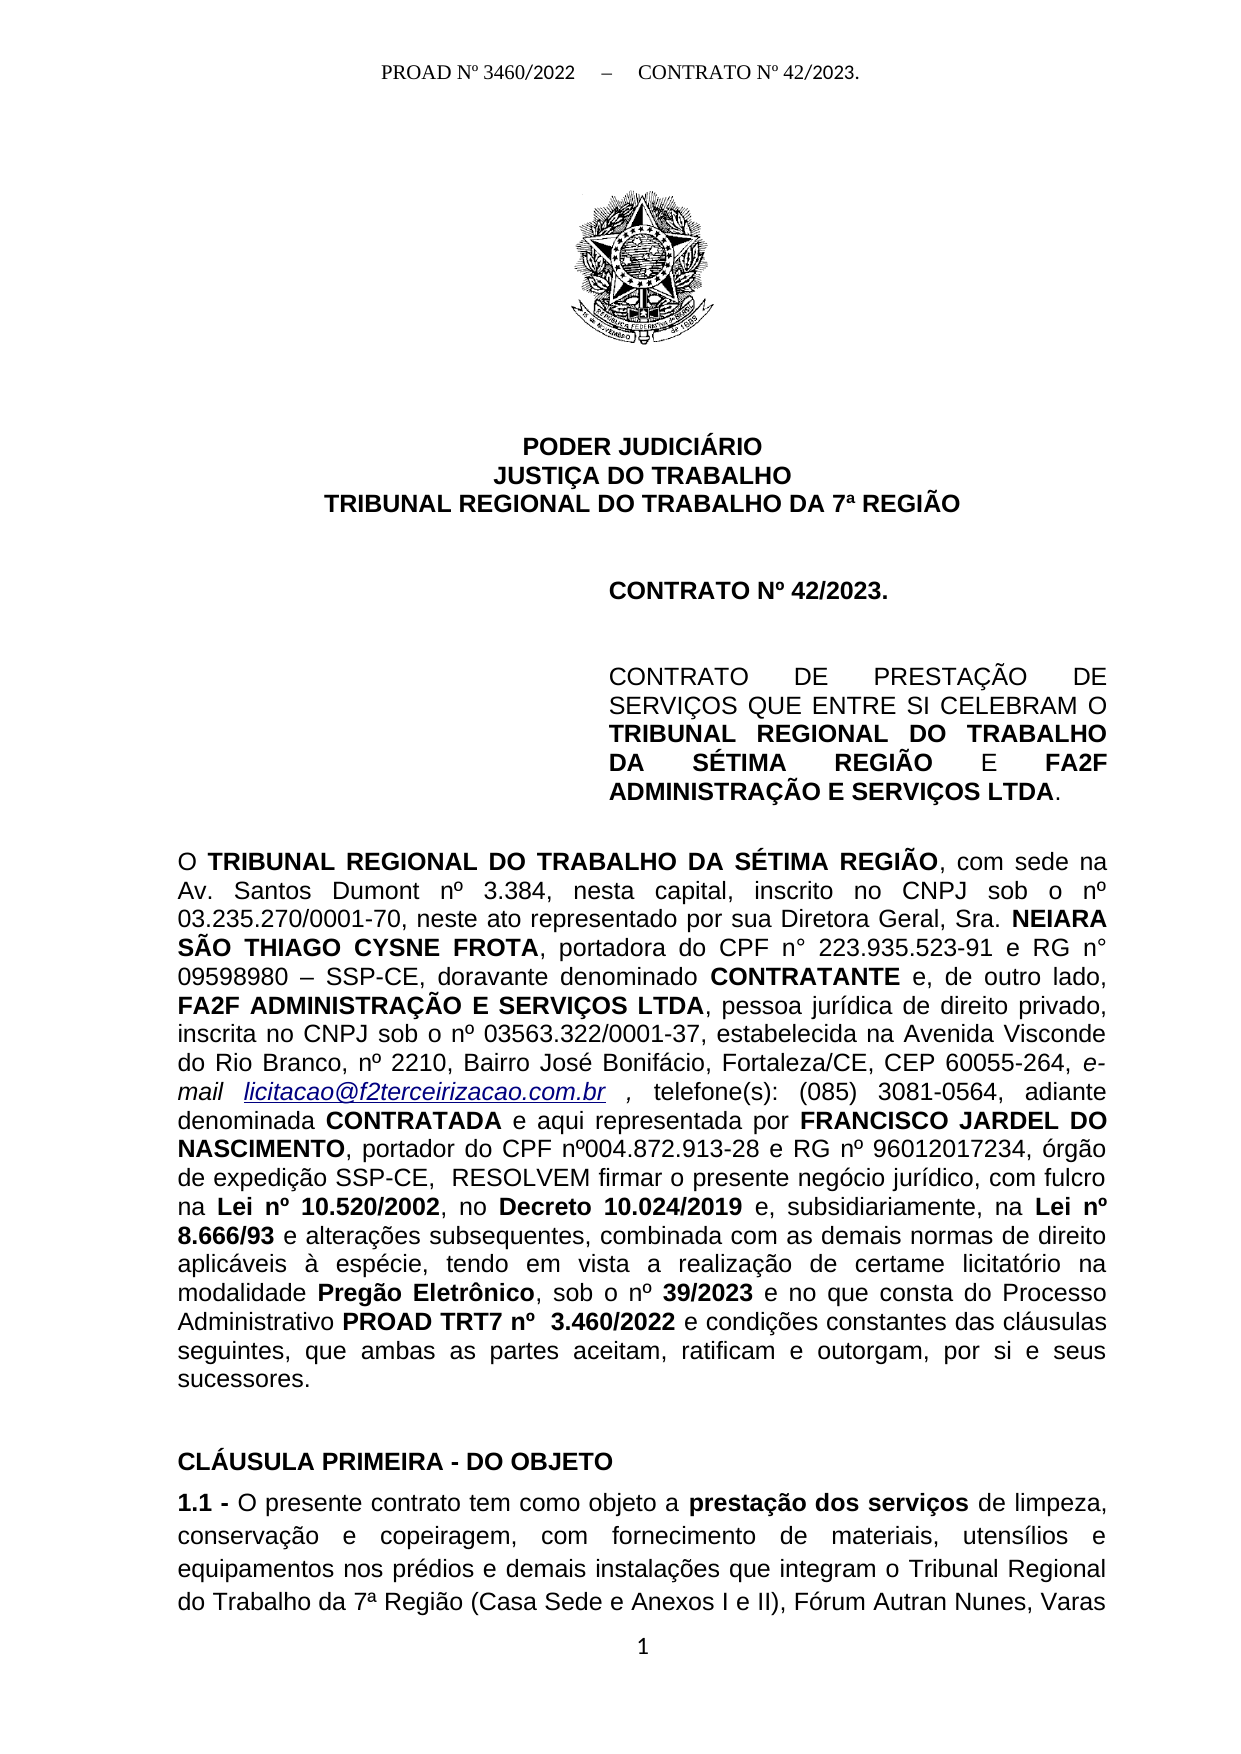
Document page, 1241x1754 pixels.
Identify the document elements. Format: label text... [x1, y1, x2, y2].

text CONTRATO DE PRESTAÇÃO DE SERVIÇOS QUE ENTRE SI CELEBRAM O TRIBUNAL REGIONAL DO TRABALHO DA SÉTIMA REGIÃO E FA2F ADMINISTRAÇÃO E SERVIÇOS LTDA. [608, 662, 1107, 806]
text JUSTIÇA DO TRABALHO [177, 461, 1107, 489]
text CONTRATO Nº 42/2023. [608, 576, 1107, 604]
text PODER JUDICIÁRIO [177, 432, 1107, 461]
text TRIBUNAL REGIONAL DO TRABALHO DA 7ª REGIÃO [177, 489, 1107, 518]
text 1.1 - O presente contrato tem como objeto a prestação dos serviços de limpeza, conservação e copeiragem, com fornecimento de materiais, utensílios e equipamentos nos prédios e demais instalações que integram o Tribunal Regional do Trabalho da 7ª Região (Casa Sede e Anexos I e II), Fórum Autran Nunes, Varas [177, 1488, 1107, 1616]
picture [569, 187, 715, 346]
text CLÁUSULA PRIMEIRA - DO OBJETO [177, 1447, 1107, 1476]
text O TRIBUNAL REGIONAL DO TRABALHO DA SÉTIMA REGIÃO, com sede na Av. Santos Dumont nº 3.384, nesta capital, inscrito no CNPJ sob o nº 03.235.270/0001-70, neste ato representado por sua Diretora Geral, Sra. NEIARA SÃO THIAGO CYSNE FROTA, portadora do CPF n° 223.935.523-91 e RG n° 09598980 – SSP-CE, doravante denominado CONTRATANTE e, de outro lado, FA2F ADMINISTRAÇÃO E SERVIÇOS LTDA, pessoa jurídica de direito privado, inscrita no CNPJ sob o nº 03563.322/0001-37, estabelecida na Avenida Visconde do Rio Branco, nº 2210, Bairro José Bonifácio, Fortaleza/CE, CEP 60055-264, e-mail licitacao@f2terceirizacao.com.br , telefone(s): (085) 3081-0564, adiante denominada CONTRATADA e aqui representada por FRANCISCO JARDEL DO NASCIMENTO, portador do CPF nº004.872.913-28 e RG nº 96012017234, órgão de expedição SSP-CE, RESOLVEM firmar o presente negócio jurídico, com fulcro na Lei nº 10.520/2002, no Decreto 10.024/2019 e, subsidiariamente, na Lei nº 8.666/93 e alterações subsequentes, combinada com as demais normas de direito aplicáveis à espécie, tendo em vista a realização de certame licitatório na modalidade Pregão Eletrônico, sob o nº 39/2023 e no que consta do Processo Administrativo PROAD TRT7 nº 3.460/2022 e condições constantes das cláusulas seguintes, que ambas as partes aceitam, ratificam e outorgam, por si e seus sucessores. [177, 847, 1107, 1393]
